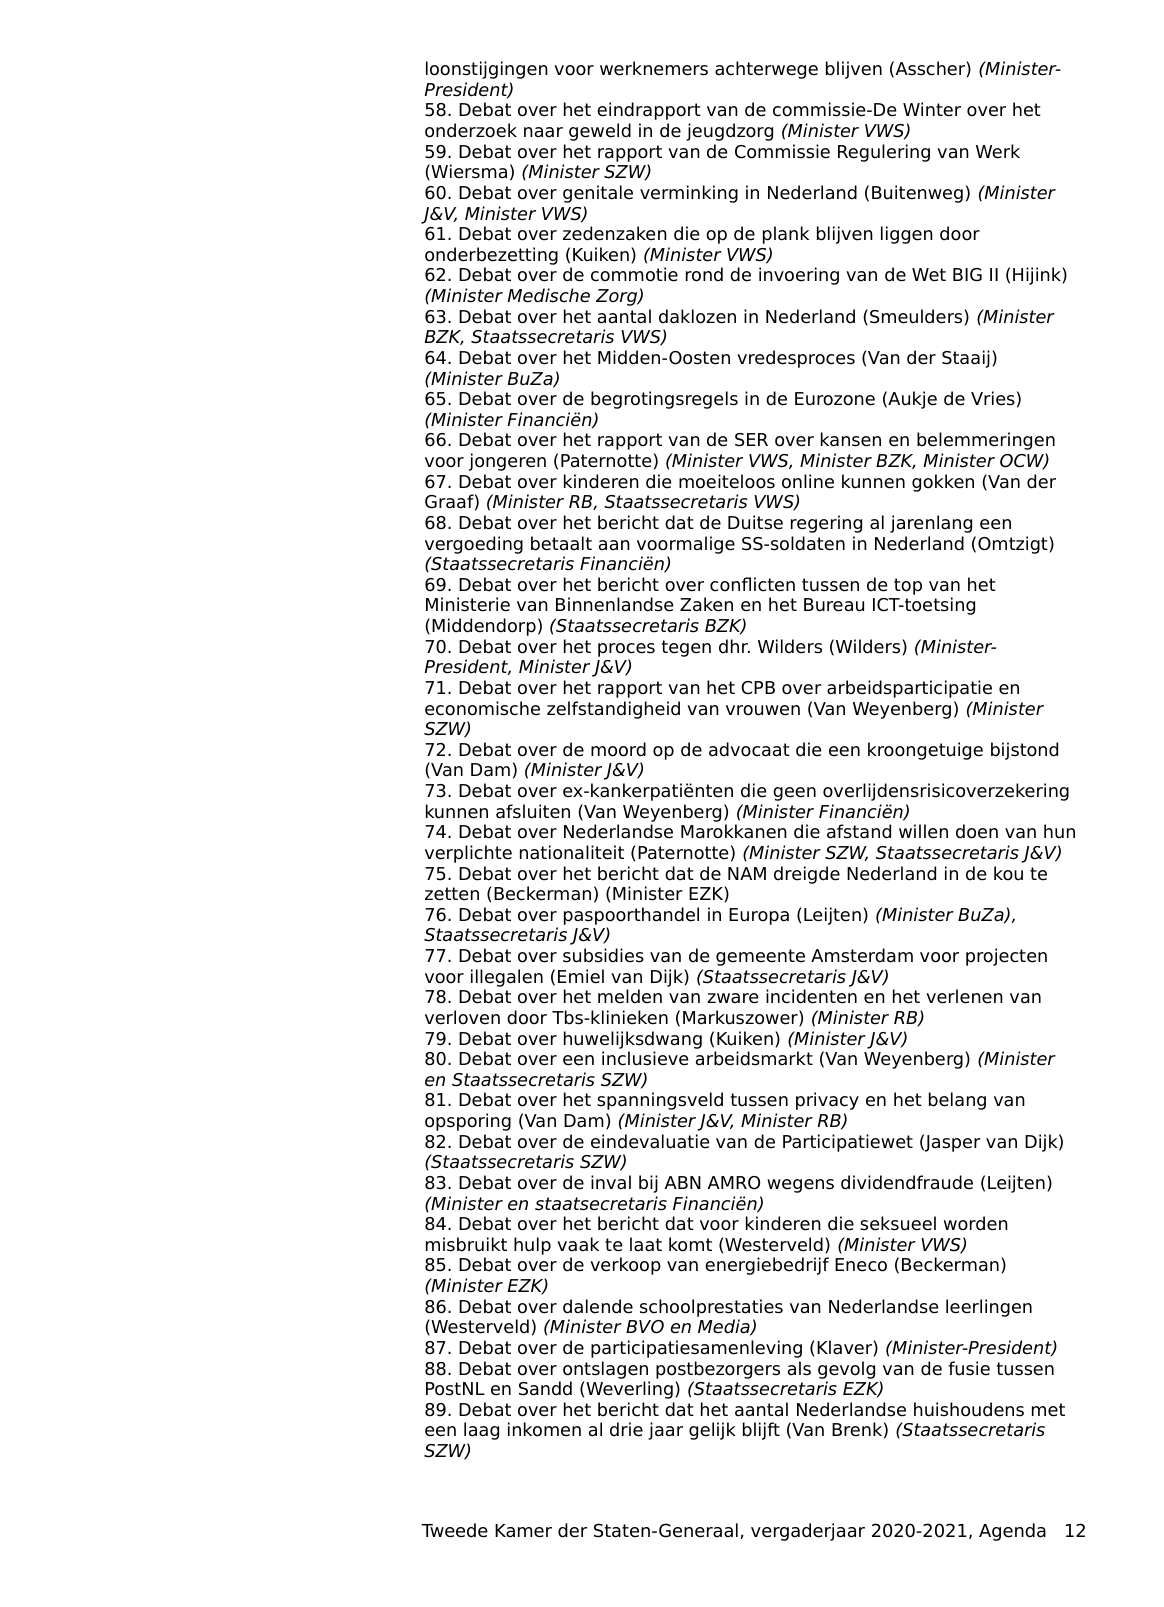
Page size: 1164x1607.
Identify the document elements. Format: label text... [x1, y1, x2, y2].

table_cell [77, 1338, 401, 1358]
table_cell [77, 678, 401, 740]
table_cell [77, 513, 401, 575]
table_cell [401, 1132, 418, 1173]
table_cell 58. Debat over het eindrapport van de commissie-De Winter over het onderzoek naar geweld in de jeugdzorg (Minister VWS) [418, 100, 1087, 142]
table_cell [77, 224, 401, 265]
table_cell [77, 142, 401, 183]
table_cell 81. Debat over het spanningsveld tussen privacy en het belang van opsporing (Van Dam) (Minister J&V, Minister RB) [418, 1090, 1087, 1132]
table_cell [401, 430, 418, 472]
table_cell [77, 348, 401, 389]
table_cell 66. Debat over het rapport van de SER over kansen en belemmeringen voor jongeren (Paternotte) (Minister VWS, Minister BZK, Minister OCW) [418, 430, 1087, 472]
table_cell 72. Debat over de moord op de advocaat die een kroongetuige bijstond (Van Dam) (Minister J&V) [418, 740, 1087, 781]
table_cell [77, 265, 401, 307]
table_cell [401, 905, 418, 946]
table_cell [401, 142, 418, 183]
table_cell [401, 513, 418, 575]
table_cell [401, 1400, 418, 1462]
table_cell [77, 1400, 401, 1462]
table_cell [401, 1090, 418, 1132]
table_cell [401, 59, 418, 100]
table_cell [77, 1090, 401, 1132]
table_cell 65. Debat over de begrotingsregels in de Eurozone (Aukje de Vries) (Minister Financiën) [418, 389, 1087, 430]
table_cell [77, 183, 401, 224]
table_cell 80. Debat over een inclusieve arbeidsmarkt (Van Weyenberg) (Minister en Staatssecretaris SZW) [418, 1049, 1087, 1090]
table_cell 62. Debat over de commotie rond de invoering van de Wet BIG II (Hijink) (Minister Medische Zorg) [418, 265, 1087, 307]
table_cell [401, 678, 418, 740]
table_cell 83. Debat over de inval bij ABN AMRO wegens dividendfraude (Leijten) (Minister en staatsecretaris Financiën) [418, 1173, 1087, 1214]
table_cell 86. Debat over dalende schoolprestaties van Nederlandse leerlingen (Westerveld) (Minister BVO en Media) [418, 1297, 1087, 1338]
table_cell [77, 575, 401, 637]
table_cell [77, 389, 401, 430]
table_cell [401, 348, 418, 389]
table_cell 84. Debat over het bericht dat voor kinderen die seksueel worden misbruikt hulp vaak te laat komt (Westerveld) (Minister VWS) [418, 1214, 1087, 1255]
table_cell [77, 59, 401, 100]
table_cell 85. Debat over de verkoop van energiebedrijf Eneco (Beckerman) (Minister EZK) [418, 1255, 1087, 1297]
table_cell [77, 1359, 401, 1400]
table_cell [77, 307, 401, 348]
table_cell [77, 1173, 401, 1214]
table_cell 69. Debat over het bericht over conflicten tussen de top van het Ministerie van Binnenlandse Zaken en het Bureau ICT-toetsing (Middendorp) (Staatssecretaris BZK) [418, 575, 1087, 637]
table_cell [401, 100, 418, 142]
table_cell [77, 822, 401, 863]
table_cell 89. Debat over het bericht dat het aantal Nederlandse huishoudens met een laag inkomen al drie jaar gelijk blijft (Van Brenk) (Staatssecretaris SZW) [418, 1400, 1087, 1462]
table_cell 60. Debat over genitale verminking in Nederland (Buitenweg) (Minister J&V, Minister VWS) [418, 183, 1087, 224]
table_cell 61. Debat over zedenzaken die op de plank blijven liggen door onderbezetting (Kuiken) (Minister VWS) [418, 224, 1087, 265]
table_cell [77, 430, 401, 472]
table_cell [77, 1297, 401, 1338]
table_cell [401, 472, 418, 513]
table_cell [401, 389, 418, 430]
table_cell [401, 822, 418, 863]
table_cell [401, 265, 418, 307]
table_cell 59. Debat over het rapport van de Commissie Regulering van Werk (Wiersma) (Minister SZW) [418, 142, 1087, 183]
table_cell [401, 781, 418, 822]
table_cell [77, 905, 401, 946]
table_cell [401, 183, 418, 224]
table_cell 68. Debat over het bericht dat de Duitse regering al jarenlang een vergoeding betaalt aan voormalige SS-soldaten in Nederland (Omtzigt) (Staatssecretaris Financiën) [418, 513, 1087, 575]
table_cell [401, 1214, 418, 1255]
table_cell 88. Debat over ontslagen postbezorgers als gevolg van de fusie tussen PostNL en Sandd (Weverling) (Staatssecretaris EZK) [418, 1359, 1087, 1400]
table_cell [77, 472, 401, 513]
table_cell [401, 1338, 418, 1358]
table_cell 77. Debat over subsidies van de gemeente Amsterdam voor projecten voor illegalen (Emiel van Dijk) (Staatssecretaris J&V) [418, 946, 1087, 987]
table_cell [77, 1132, 401, 1173]
table_cell [77, 100, 401, 142]
table_cell 76. Debat over paspoorthandel in Europa (Leijten) (Minister BuZa), Staatssecretaris J&V) [418, 905, 1087, 946]
table_cell 64. Debat over het Midden-Oosten vredesproces (Van der Staaij) (Minister BuZa) [418, 348, 1087, 389]
table_cell 71. Debat over het rapport van het CPB over arbeidsparticipatie en economische zelfstandigheid van vrouwen (Van Weyenberg) (Minister SZW) [418, 678, 1087, 740]
table_cell 67. Debat over kinderen die moeiteloos online kunnen gokken (Van der Graaf) (Minister RB, Staatssecretaris VWS) [418, 472, 1087, 513]
table_cell [401, 307, 418, 348]
table_cell [401, 637, 418, 678]
table_cell [77, 1029, 401, 1049]
table_cell [77, 946, 401, 987]
table_cell 70. Debat over het proces tegen dhr. Wilders (Wilders) (Minister-President, Minister J&V) [418, 637, 1087, 678]
table_cell [77, 637, 401, 678]
table_cell [77, 1255, 401, 1297]
table_cell [401, 740, 418, 781]
table_cell [401, 864, 418, 905]
table_cell [401, 1297, 418, 1338]
table_cell 75. Debat over het bericht dat de NAM dreigde Nederland in de kou te zetten (Beckerman) (Minister EZK) [418, 864, 1087, 905]
table_cell [401, 1049, 418, 1090]
table_cell 78. Debat over het melden van zware incidenten en het verlenen van verloven door Tbs-klinieken (Markuszower) (Minister RB) [418, 987, 1087, 1028]
table_cell [77, 987, 401, 1028]
table_cell [77, 1214, 401, 1255]
table_cell 82. Debat over de eindevaluatie van de Participatiewet (Jasper van Dijk) (Staatssecretaris SZW) [418, 1132, 1087, 1173]
table_cell [77, 740, 401, 781]
table_cell [401, 1255, 418, 1297]
table_cell [401, 1029, 418, 1049]
table_cell 63. Debat over het aantal daklozen in Nederland (Smeulders) (Minister BZK, Staatssecretaris VWS) [418, 307, 1087, 348]
table_cell [77, 864, 401, 905]
table_cell [401, 1359, 418, 1400]
table_cell [401, 224, 418, 265]
table_cell 74. Debat over Nederlandse Marokkanen die afstand willen doen van hun verplichte nationaliteit (Paternotte) (Minister SZW, Staatssecretaris J&V) [418, 822, 1087, 863]
table_cell 87. Debat over de participatiesamenleving (Klaver) (Minister-President) [418, 1338, 1087, 1358]
table_cell [77, 1049, 401, 1090]
table_cell [401, 946, 418, 987]
table_cell [401, 987, 418, 1028]
table_cell 79. Debat over huwelijksdwang (Kuiken) (Minister J&V) [418, 1029, 1087, 1049]
table_cell [401, 1173, 418, 1214]
table_cell [77, 781, 401, 822]
table_cell [401, 575, 418, 637]
table_cell loonstijgingen voor werknemers achterwege blijven (Asscher) (Minister-President) [418, 59, 1087, 100]
table_cell 73. Debat over ex-kankerpatiënten die geen overlijdensrisicoverzekering kunnen afsluiten (Van Weyenberg) (Minister Financiën) [418, 781, 1087, 822]
